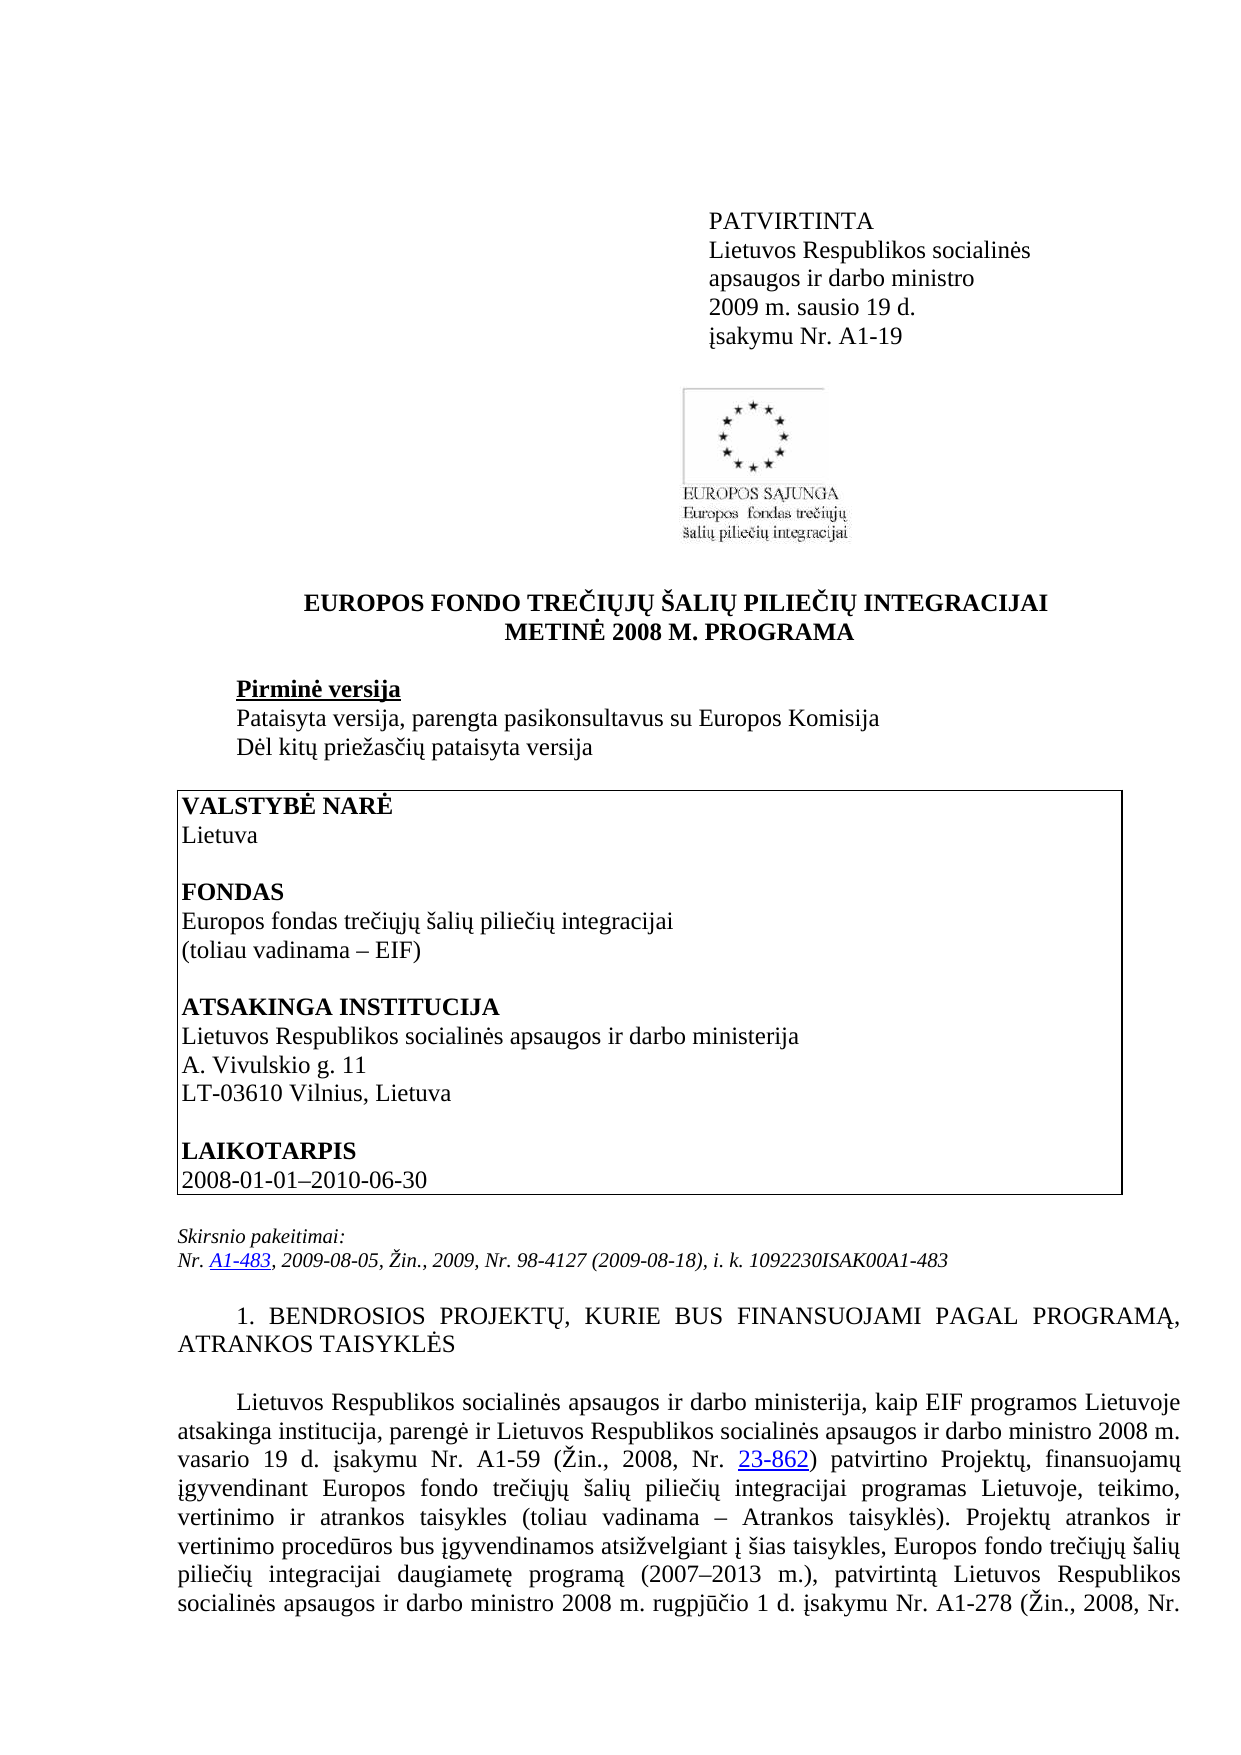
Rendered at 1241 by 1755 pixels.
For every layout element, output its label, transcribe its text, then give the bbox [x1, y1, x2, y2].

table_cell ATSAKINGA INSTITUCIJA [178, 992, 1121, 1021]
table_cell FONDAS [178, 877, 1121, 906]
table_cell LAIKOTARPIS [178, 1136, 1121, 1165]
table_cell (toliau vadinama – EIF) [178, 935, 1121, 992]
table_cell A. Vivulskio g. 11 [178, 1050, 1121, 1078]
text Nr. A1-483, 2009-08-05, Žin., 2009, Nr. 98-4127 (2009-08-18), i. k. 1092230ISAK00A1-483 [177, 1248, 1181, 1272]
table_cell Lietuva [178, 820, 1121, 877]
text apsaugos ir darbo ministro [177, 263, 1181, 292]
text METINĖ 2008 M. PROGRAMA [177, 617, 1181, 646]
text 2009 m. sausio 19 d. [177, 292, 1181, 321]
text Dėl kitų priežasčių pataisyta versija [177, 732, 1181, 761]
table_cell Europos fondas trečiųjų šalių piliečių integracijai [178, 906, 1121, 935]
text PATVIRTINTA [177, 206, 1181, 235]
text Skirsnio pakeitimai: [177, 1224, 1181, 1248]
table_cell LT-03610 Vilnius, Lietuva [178, 1079, 1121, 1136]
text įsakymu Nr. A1-19 [177, 321, 1181, 350]
text Pirminė versija [177, 674, 1181, 703]
text EUROPOS FONDO TREČIŲJŲ ŠALIŲ PILIEČIŲ INTEGRACIJAI [177, 588, 1181, 617]
text Lietuvos Respublikos socialinės apsaugos ir darbo ministerija, kaip EIF programos Lietuvoje atsakinga institucija, parengė ir Lietuvos Respublikos socialinės apsaugos ir darbo ministro 2008 m. vasario 19 d. įsakymu Nr. A1-59 (Žin., 2008, Nr. 23-862) patvirtino Projektų, finansuojamų įgyvendinant Europos fondo trečiųjų šalių piliečių integracijai programas Lietuvoje, teikimo, vertinimo ir atrankos taisykles (toliau vadinama – Atrankos taisyklės). Projektų atrankos ir vertinimo procedūros bus įgyvendinamos atsižvelgiant į šias taisykles, Europos fondo trečiųjų šalių piliečių integracijai daugiametę programą (2007–2013 m.), patvirtintą Lietuvos Respublikos socialinės apsaugos ir darbo ministro 2008 m. rugpjūčio 1 d. įsakymu Nr. A1-278 (Žin., 2008, Nr. [177, 1387, 1181, 1617]
text 1. BENDROSIOS PROJEKTŲ, KURIE BUS FINANSUOJAMI PAGAL PROGRAMĄ, ATRANKOS TAISYKLĖS [177, 1301, 1181, 1358]
table_cell Lietuvos Respublikos socialinės apsaugos ir darbo ministerija [178, 1021, 1121, 1050]
table_header VALSTYBĖ NARĖ [178, 791, 1121, 820]
text Pataisyta versija, parengta pasikonsultavus su Europos Komisija [177, 703, 1181, 732]
text Lietuvos Respublikos socialinės [177, 235, 1181, 263]
table_cell 2008-01-01–2010-06-30 [178, 1165, 1121, 1193]
